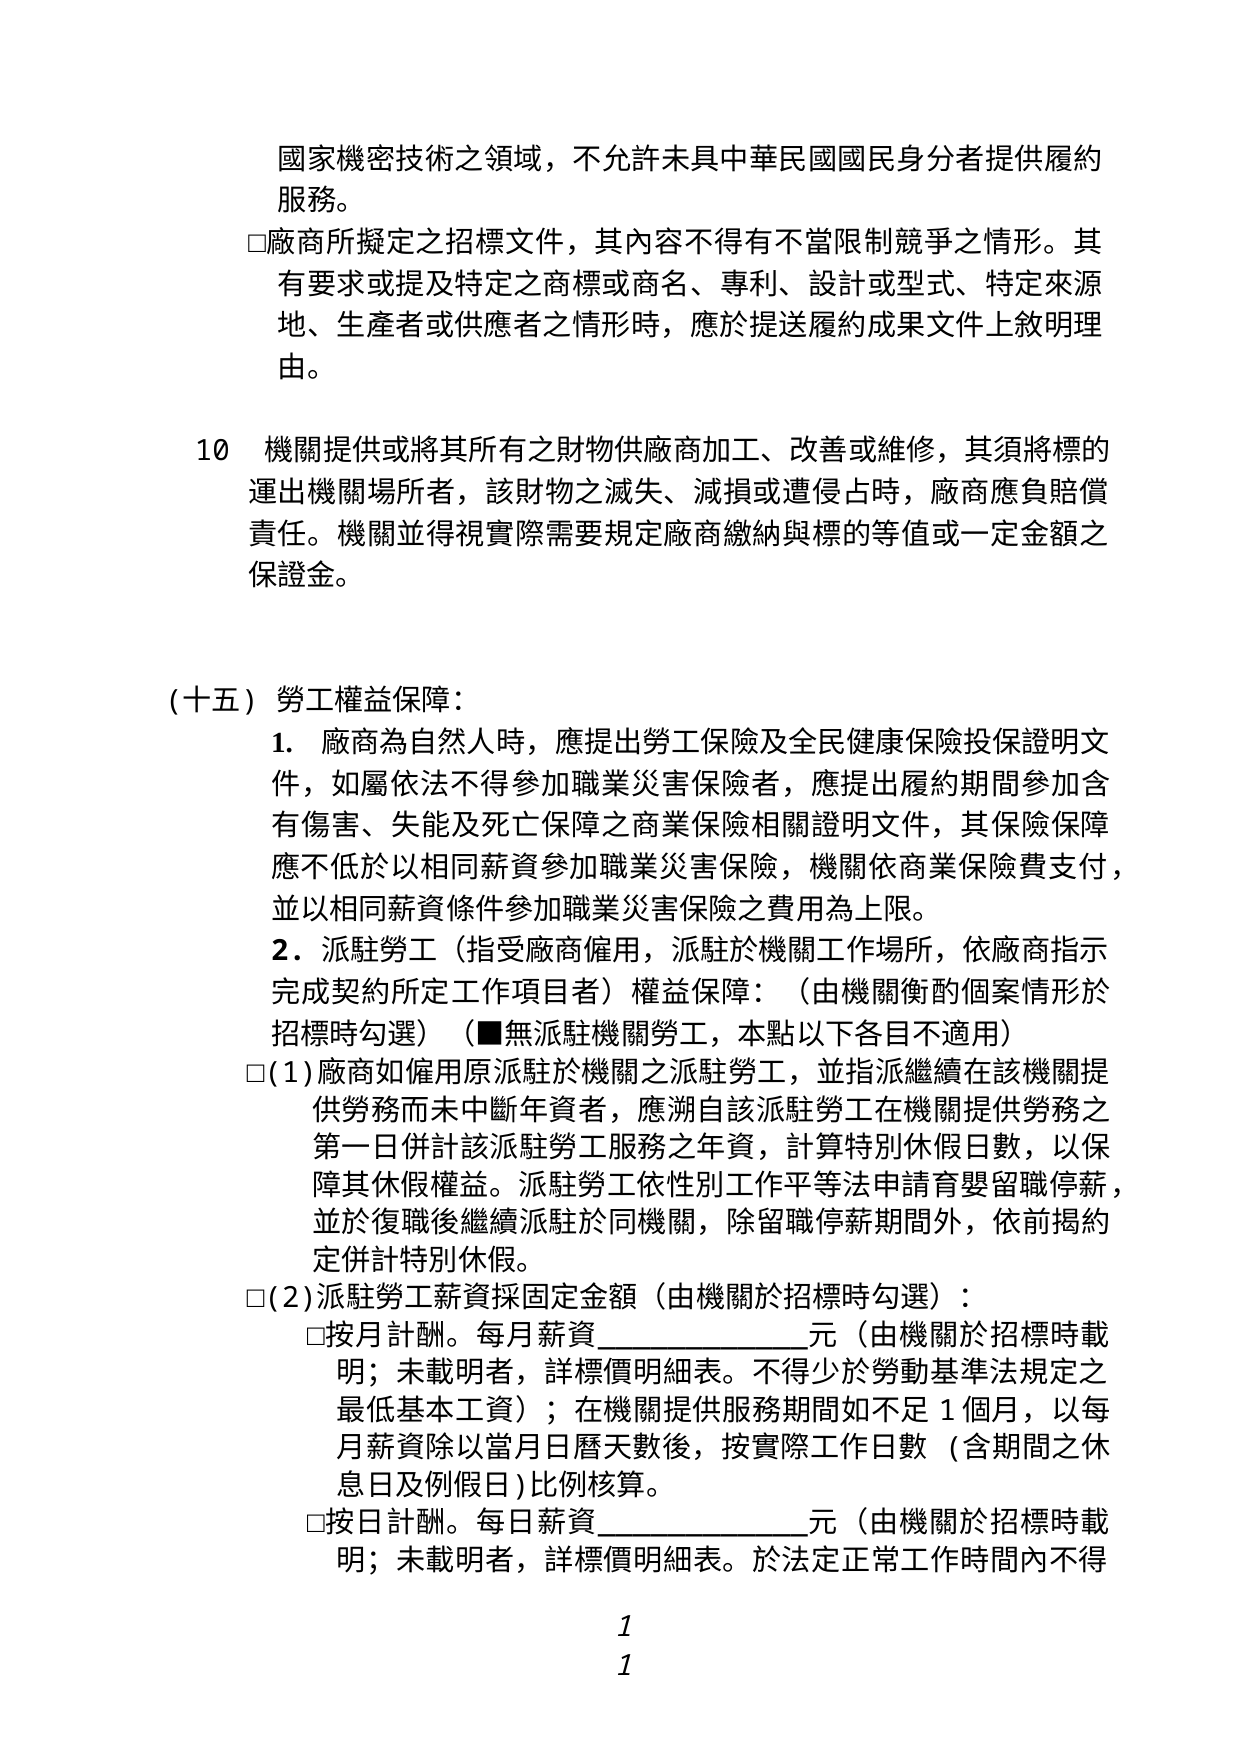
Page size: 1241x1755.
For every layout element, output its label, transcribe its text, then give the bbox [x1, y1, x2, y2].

text □按月計酬。每月薪資____________元（由機關於招標時載明；未載明者，詳標價明細表。不得少於勞動基準法規定之最低基本工資）；在機關提供服務期間如不足1個月，以每月薪資除以當月日曆天數後，按實際工作日數 (含期間之休息日及例假日)比例核算。 [307, 1315, 1110, 1502]
text □按日計酬。每日薪資____________元（由機關於招標時載明；未載明者，詳標價明細表。於法定正常工作時間內不得 [307, 1502, 1110, 1577]
text (十五) 勞工權益保障： [130, 677, 1110, 719]
text □(1)廠商如僱用原派駐於機關之派駐勞工，並指派繼續在該機關提供勞務而未中斷年資者，應溯自該派駐勞工在機關提供勞務之第一日併計該派駐勞工服務之年資，計算特別休假日數，以保障其休假權益。派駐勞工依性別工作平等法申請育嬰留職停薪，並於復職後繼續派駐於同機關，除留職停薪期間外，依前揭約定併計特別休假。 [247, 1052, 1110, 1277]
text □(2)派駐勞工薪資採固定金額（由機關於招標時勾選）： [130, 1277, 1110, 1315]
text □履約標的涉及國家安全資訊、國家機密資訊、國家安全技術、國家機密技術之領域，不允許未具中華民國國民身分者提供履約服務。 [248, 136, 1104, 219]
text 10 機關提供或將其所有之財物供廠商加工、改善或維修，其須將標的運出機關場所者，該財物之滅失、減損或遭侵占時，廠商應負賠償責任。機關並得視實際需要規定廠商繳納與標的等值或一定金額之保證金。 [159, 427, 1110, 594]
text □廠商所擬定之招標文件，其內容不得有不當限制競爭之情形。其有要求或提及特定之商標或商名、專利、設計或型式、特定來源地、生產者或供應者之情形時，應於提送履約成果文件上敘明理由。 [248, 219, 1104, 386]
list 派駐勞工（指受廠商僱用，派駐於機關工作場所，依廠商指示完成契約所定工作項目者）權益保障：（由機關衡酌個案情形於招標時勾選）（■無派駐機關勞工，本點以下各目不適用） [271, 927, 1110, 1052]
list 廠商為自然人時，應提出勞工保險及全民健康保險投保證明文件，如屬依法不得參加職業災害保險者，應提出履約期間參加含有傷害、失能及死亡保障之商業保險相關證明文件，其保險保障應不低於以相同薪資參加職業災害保險，機關依商業保險費支付，並以相同薪資條件參加職業災害保險之費用為上限。 [271, 719, 1110, 927]
